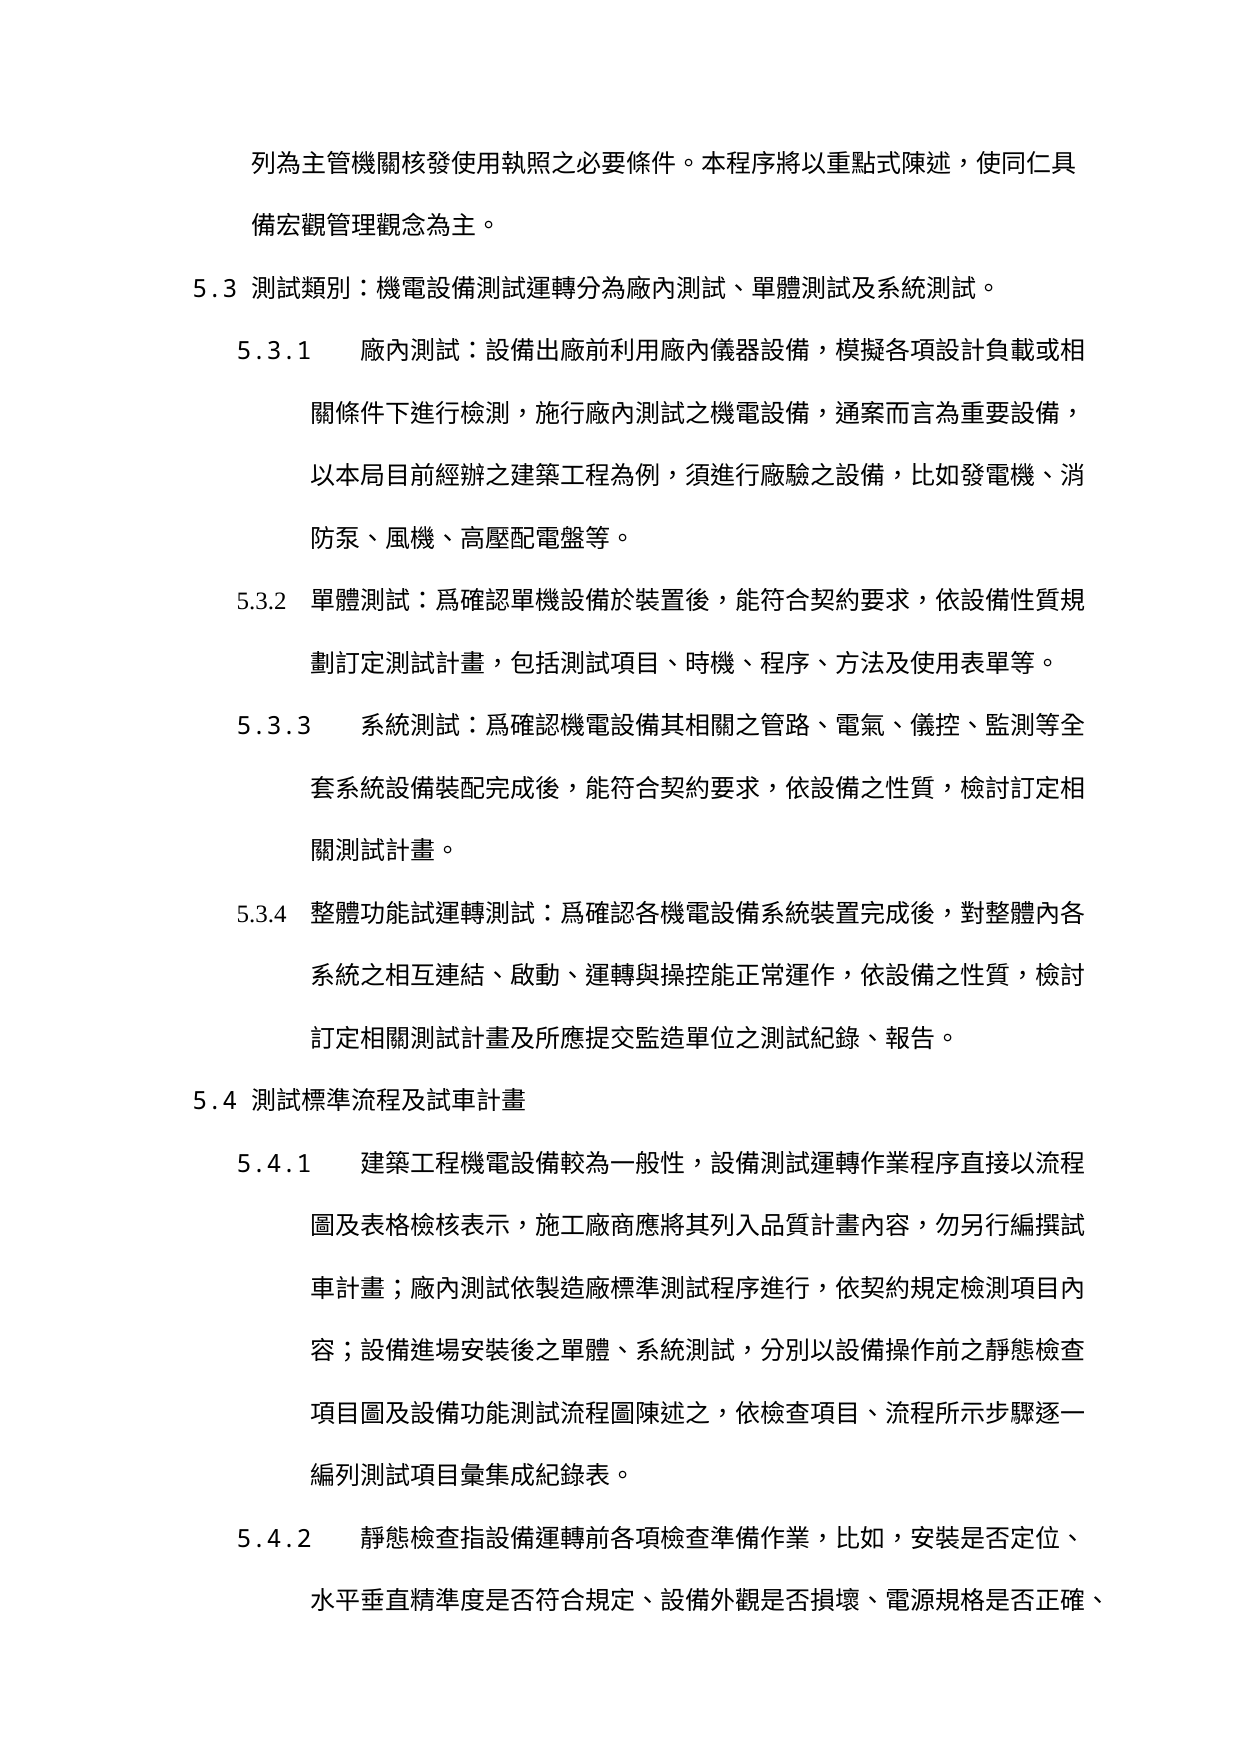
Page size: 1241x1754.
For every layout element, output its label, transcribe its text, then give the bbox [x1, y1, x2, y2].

list 靜態檢查指設備運轉前各項檢查準備作業，比如，安裝是否定位、水平垂直精準度是否符合規定、設備外觀是否損壞、電源規格是否正確、水油料是否充足、設備絕緣檢測、設備及配電盤體灰塵是否堆積影響絕緣、以及各原廠設備型錄規定之相關靜態檢查項目等；設備功能測試指設備運轉之動態檢測，檢測標準及內容應將契約規定或電工法規、CNS標準、消防法規、建築法規等規定之測試功能納入。 [236, 1494, 1092, 1619]
list 測試標準流程及試車計畫 [192, 1057, 1092, 1119]
list 建築工程機電設備較為一般性，設備測試運轉作業程序直接以流程圖及表格檢核表示，施工廠商應將其列入品質計畫內容，勿另行編撰試車計畫；廠內測試依製造廠標準測試程序進行，依契約規定檢測項目內容；設備進場安裝後之單體、系統測試，分別以設備操作前之靜態檢查項目圖及設備功能測試流程圖陳述之，依檢查項目、流程所示步驟逐一編列測試項目彙集成紀錄表。 [236, 1119, 1092, 1494]
list 單體測試：爲確認單機設備於裝置後，能符合契約要求，依設備性質規劃訂定測試計畫，包括測試項目、時機、程序、方法及使用表單等。 [236, 557, 1092, 682]
list 系統測試：爲確認機電設備其相關之管路、電氣、儀控、監測等全套系統設備裝配完成後，能符合契約要求，依設備之性質，檢討訂定相關測試計畫。 [236, 682, 1092, 869]
list 整體功能試運轉測試：爲確認各機電設備系統裝置完成後，對整體內各系統之相互連結、啟動、運轉與操控能正常運作，依設備之性質，檢討訂定相關測試計畫及所應提交監造單位之測試紀錄、報告。 [236, 869, 1092, 1057]
list 廠內測試：設備出廠前利用廠內儀器設備，模擬各項設計負載或相關條件下進行檢測，施行廠內測試之機電設備，通案而言為重要設備，以本局目前經辦之建築工程為例，須進行廠驗之設備，比如發電機、消防泵、風機、高壓配電盤等。 [236, 307, 1092, 557]
list 測試類別：機電設備測試運轉分為廠內測試、單體測試及系統測試。 [192, 244, 1092, 307]
list 機電設備測試運轉階段已近工程尾聲，同時也是機電工程最重要階段之一，比如發電機之運轉測試、消防系統測試、污水處理廠系統測試、電梯測試等，列為主管機關核發使用執照之必要條件。本程序將以重點式陳述，使同仁具備宏觀管理觀念為主。 [192, 119, 1092, 244]
